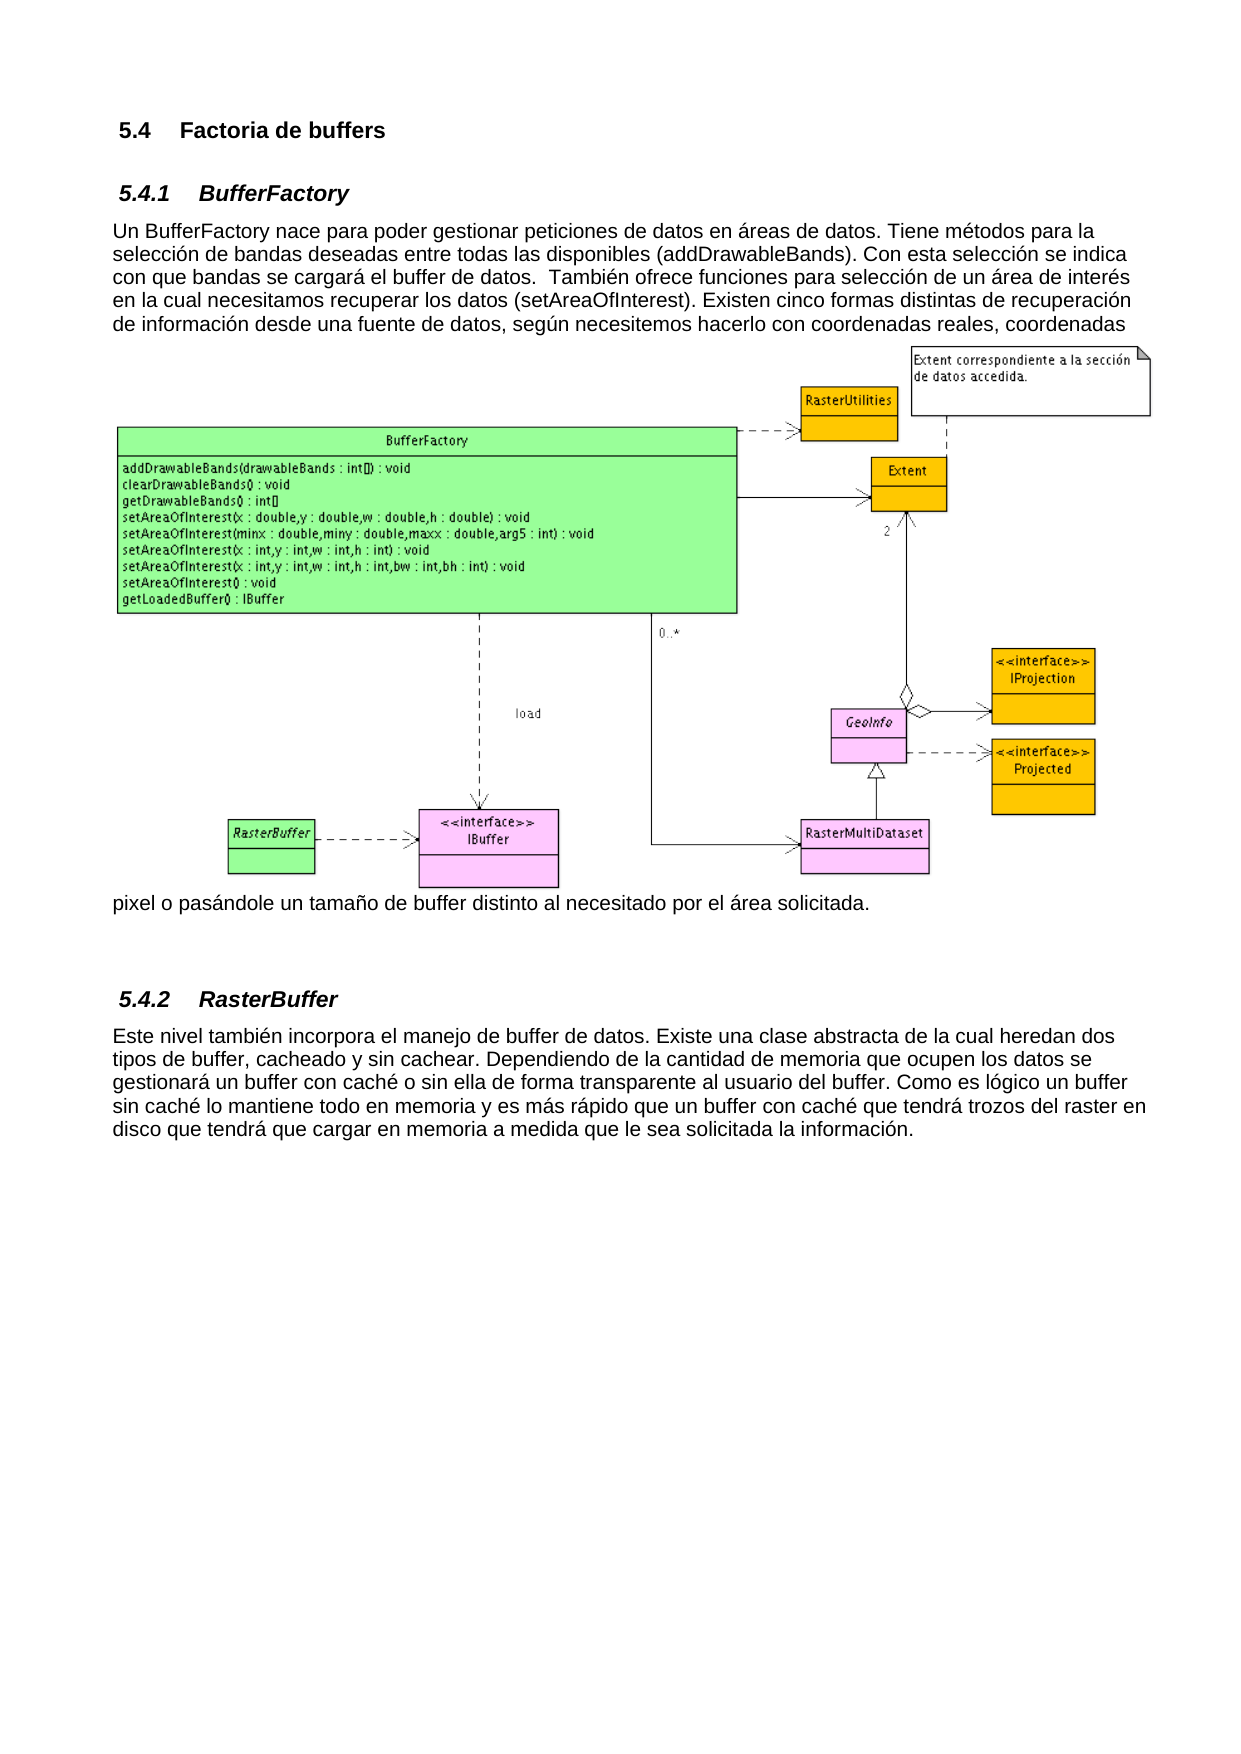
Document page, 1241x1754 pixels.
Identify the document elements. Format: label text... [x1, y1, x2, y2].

text Este nivel también incorpora el manejo de buffer de datos. Existe una clase abstracta de la cual heredan dos tipos de buffer, cacheado y sin cachear. Dependiendo de la cantidad de memoria que ocupen los datos se gestionará un buffer con caché o sin ella de forma transparente al usuario del buffer. Como es lógico un buffer sin caché lo mantiene todo en memoria y es más rápido que un buffer con caché que tendrá trozos del raster en disco que tendrá que cargar en memoria a medida que le sea solicitada la información. [112, 1024, 1156, 1141]
text Un BufferFactory nace para poder gestionar peticiones de datos en áreas de datos. Tiene métodos para la selección de bandas deseadas entre todas las disponibles (addDrawableBands). Con esta selección se indica con que bandas se cargará el buffer de datos. También ofrece funciones para selección de un área de interés en la cual necesitamos recuperar los datos (setAreaOfInterest). Existen cinco formas distintas de recuperación de información desde una fuente de datos, según necesitemos hacerlo con coordenadas reales, coordenadas [112, 219, 1156, 342]
subtitle RasterBuffer [112, 986, 1156, 1012]
subtitle BufferFactory [112, 181, 1156, 207]
text pixel o pasándole un tamaño de buffer distinto al necesitado por el área solicitada. [112, 892, 1156, 915]
subtitle Factoria de buffers [112, 118, 1156, 144]
picture [112, 342, 1156, 892]
